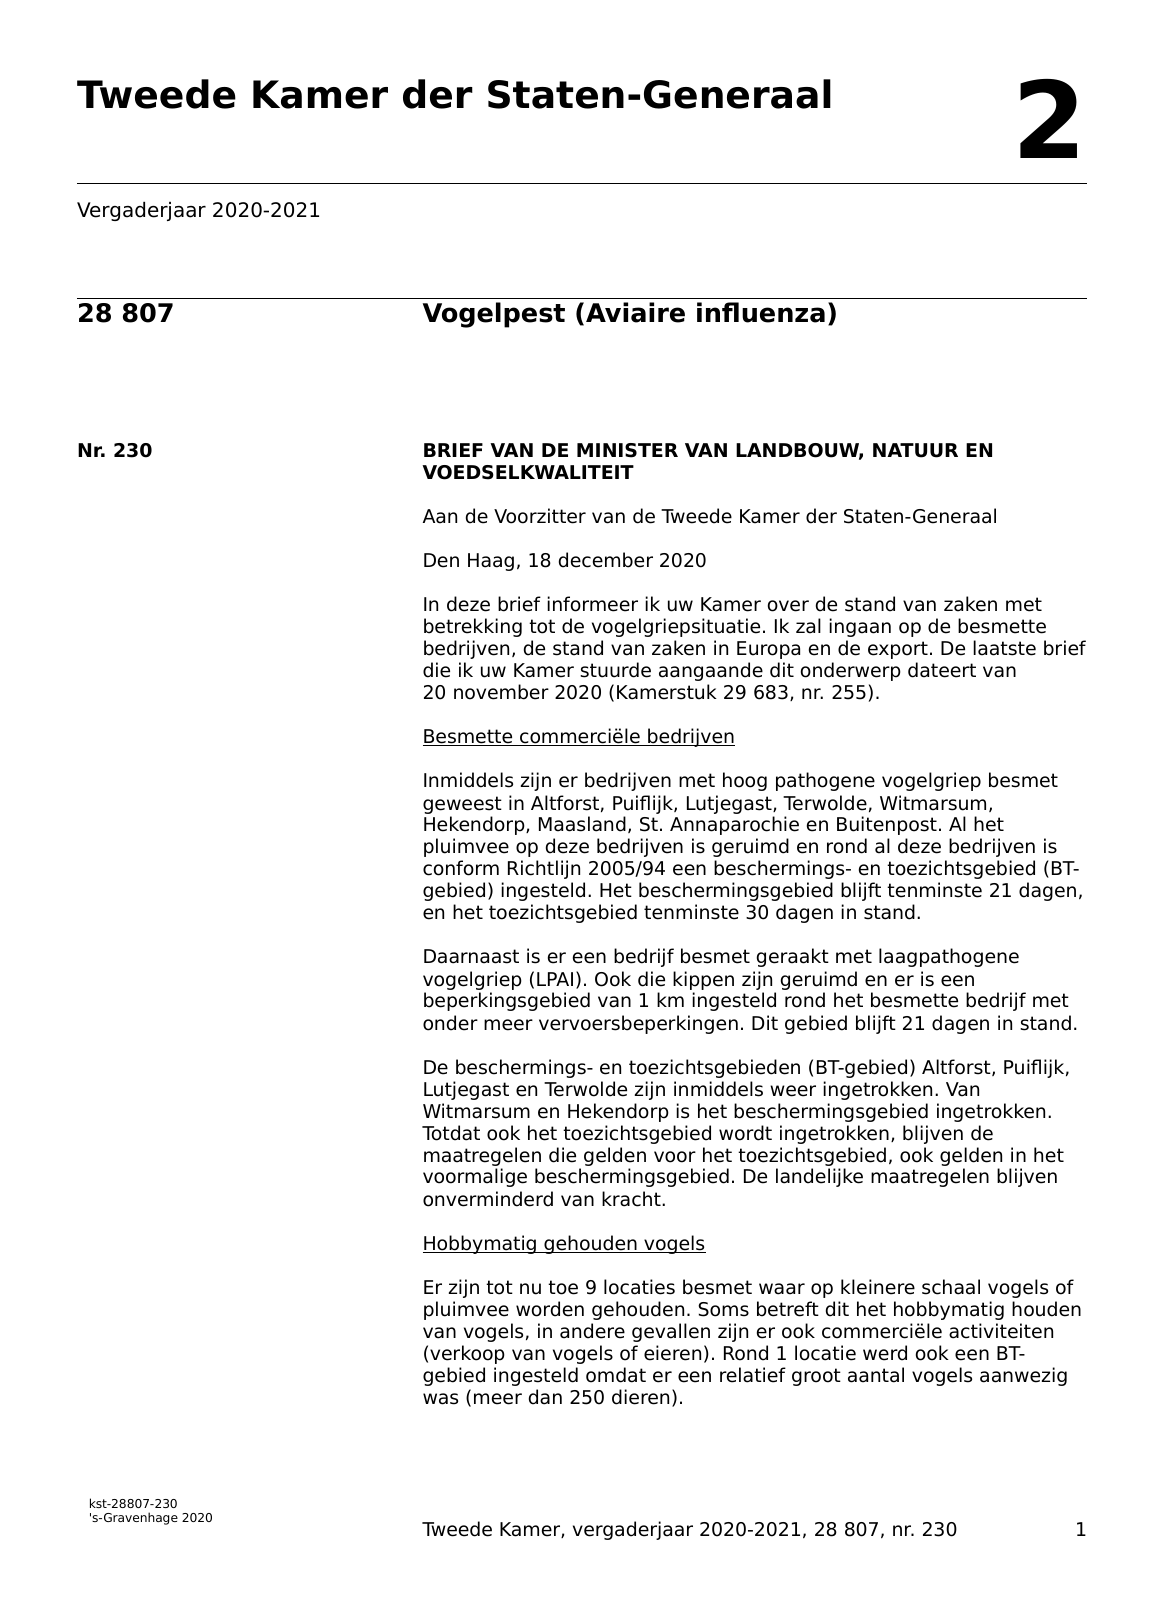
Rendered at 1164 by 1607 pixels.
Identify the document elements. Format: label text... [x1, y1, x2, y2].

subtitle 28 807 Vogelpest (Aviaire influenza) [77, 299, 1087, 329]
subtitle Nr. 230 BRIEF VAN DE MINISTER VAN LANDBOUW, NATUUR EN VOEDSELKWALITEIT [77, 440, 1087, 484]
text Er zijn tot nu toe 9 locaties besmet waar op kleinere schaal vogels of pluimvee worden gehouden. Soms betreft dit het hobbymatig houden van vogels, in andere gevallen zijn er ook commerciële activiteiten (verkoop van vogels of eieren). Rond 1 locatie werd ook een BT-gebied ingesteld omdat er een relatief groot aantal vogels aanwezig was (meer dan 250 dieren). [422, 1277, 1087, 1409]
text De beschermings- en toezichtsgebieden (BT-gebied) Altforst, Puiflijk, Lutjegast en Terwolde zijn inmiddels weer ingetrokken. Van Witmarsum en Hekendorp is het beschermingsgebied ingetrokken. Totdat ook het toezichtsgebied wordt ingetrokken, blijven de maatregelen die gelden voor het toezichtsgebied, ook gelden in het voormalige beschermingsgebied. De landelijke maatregelen blijven onverminderd van kracht. [422, 1057, 1087, 1210]
text kst-28807-230 [88, 1497, 323, 1511]
subtitle Besmette commerciële bedrijven [422, 726, 1087, 748]
text 's-Gravenhage 2020 [88, 1511, 323, 1525]
table_cell Vergaderjaar 2020-2021 [77, 184, 1087, 298]
table_header Tweede Kamer der Staten-Generaal [77, 59, 886, 183]
text Inmiddels zijn er bedrijven met hoog pathogene vogelgriep besmet geweest in Altforst, Puiflijk, Lutjegast, Terwolde, Witmarsum, Hekendorp, Maasland, St. Annaparochie en Buitenpost. Al het pluimvee op deze bedrijven is geruimd en rond al deze bedrijven is conform Richtlijn 2005/94 een beschermings- en toezichtsgebied (BT-gebied) ingesteld. Het beschermingsgebied blijft tenminste 21 dagen, en het toezichtsgebied tenminste 30 dagen in stand. [422, 770, 1087, 924]
table_header 2 [886, 59, 1087, 183]
subtitle Hobbymatig gehouden vogels [422, 1233, 1087, 1254]
text Den Haag, 18 december 2020 [422, 550, 1087, 572]
text In deze brief informeer ik uw Kamer over de stand van zaken met betrekking tot de vogelgriepsituatie. Ik zal ingaan op de besmette bedrijven, de stand van zaken in Europa en de export. De laatste brief die ik uw Kamer stuurde aangaande dit onderwerp dateert van 20 november 2020 (Kamerstuk 29 683, nr. 255). [422, 594, 1087, 704]
text Daarnaast is er een bedrijf besmet geraakt met laagpathogene vogelgriep (LPAI). Ook die kippen zijn geruimd en er is een beperkingsgebied van 1 km ingesteld rond het besmette bedrijf met onder meer vervoersbeperkingen. Dit gebied blijft 21 dagen in stand. [422, 946, 1087, 1034]
text Aan de Voorzitter van de Tweede Kamer der Staten-Generaal [422, 506, 1087, 528]
